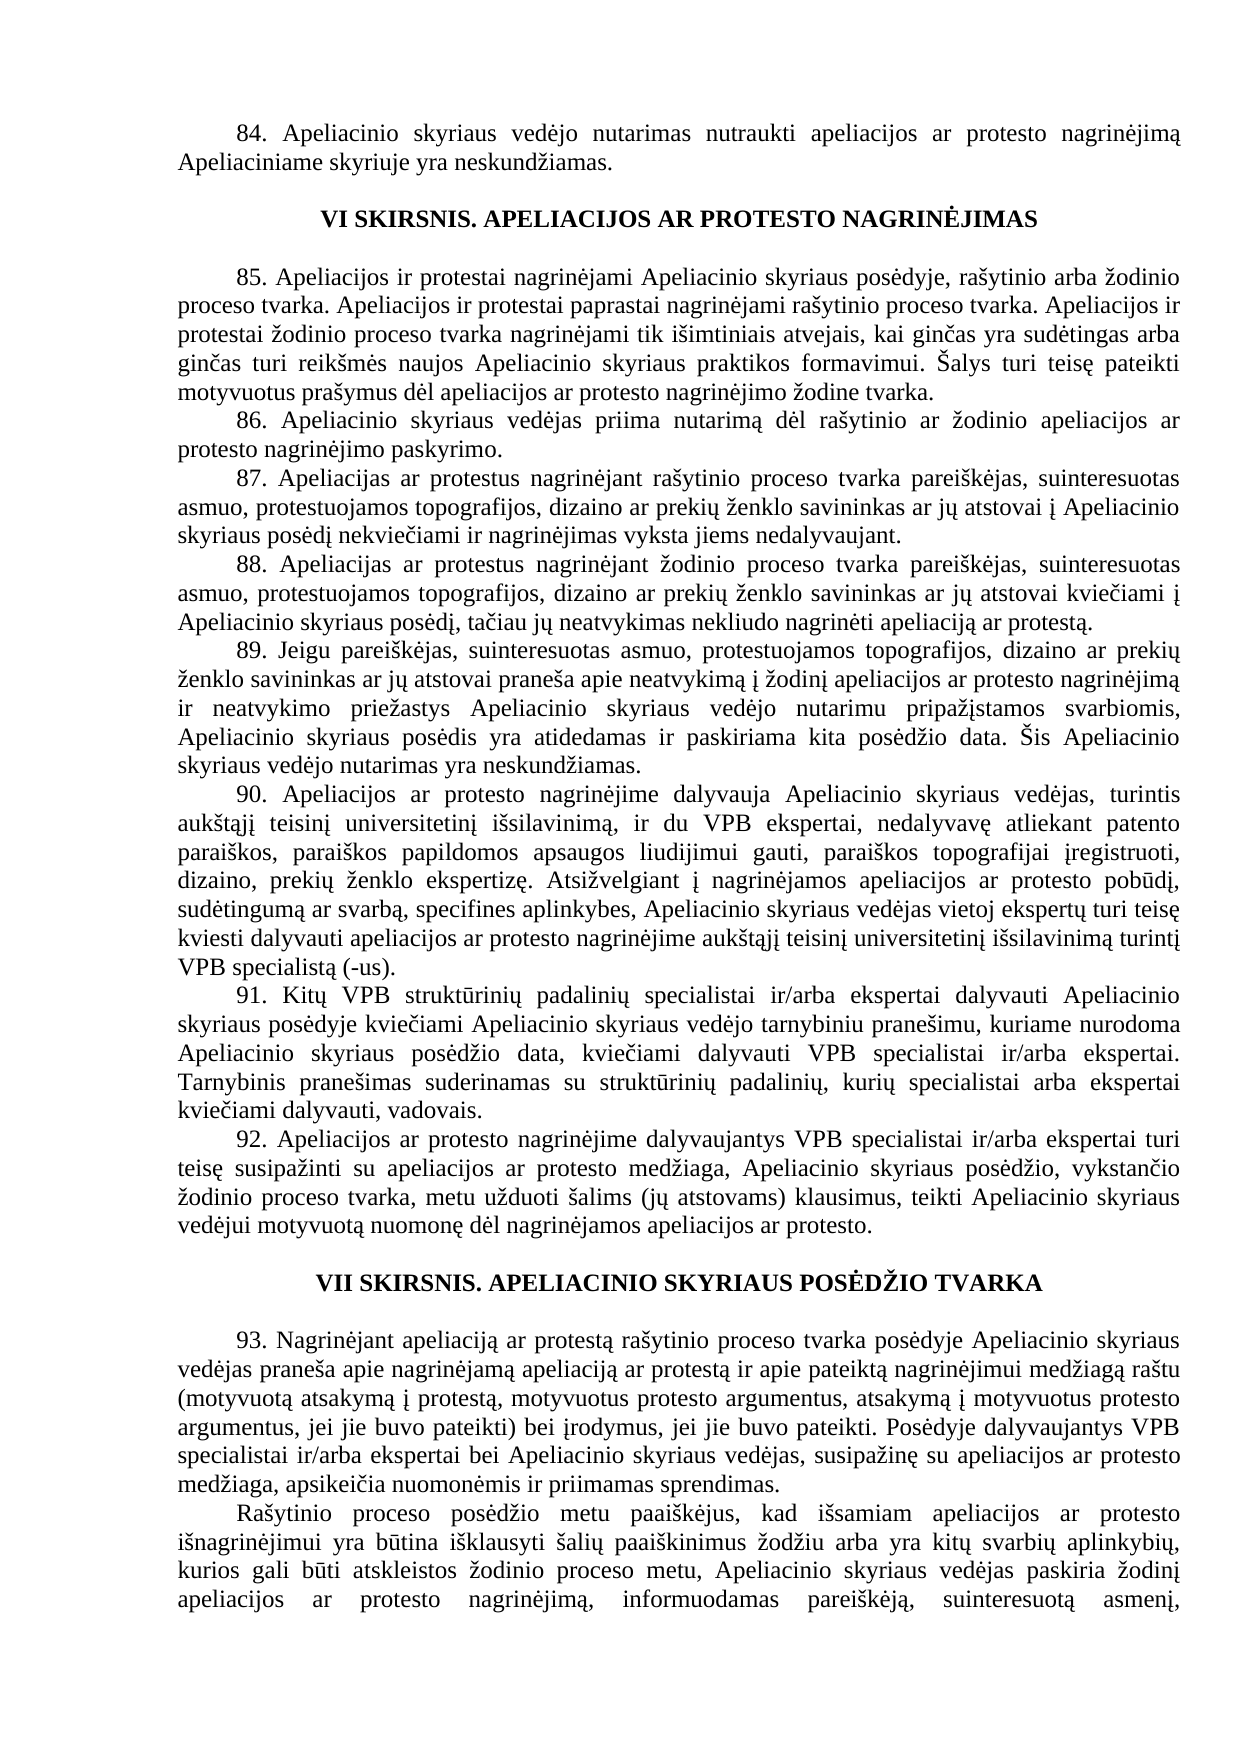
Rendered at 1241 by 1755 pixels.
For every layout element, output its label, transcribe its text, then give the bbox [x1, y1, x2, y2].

text 84. Apeliacinio skyriaus vedėjo nutarimas nutraukti apeliacijos ar protesto nagrinėjimą Apeliaciniame skyriuje yra neskundžiamas. [177, 118, 1181, 176]
text VII SKIRSNIS. APELIACINIO SKYRIAUS POSĖDŽIO TVARKA [177, 1268, 1181, 1297]
text 91. Kitų VPB struktūrinių padalinių specialistai ir/arba ekspertai dalyvauti Apeliacinio skyriaus posėdyje kviečiami Apeliacinio skyriaus vedėjo tarnybiniu pranešimu, kuriame nurodoma Apeliacinio skyriaus posėdžio data, kviečiami dalyvauti VPB specialistai ir/arba ekspertai. Tarnybinis pranešimas suderinamas su struktūrinių padalinių, kurių specialistai arba ekspertai kviečiami dalyvauti, vadovais. [177, 981, 1181, 1124]
text 88. Apeliacijas ar protestus nagrinėjant žodinio proceso tvarka pareiškėjas, suinteresuotas asmuo, protestuojamos topografijos, dizaino ar prekių ženklo savininkas ar jų atstovai kviečiami į Apeliacinio skyriaus posėdį, tačiau jų neatvykimas nekliudo nagrinėti apeliaciją ar protestą. [177, 549, 1181, 636]
text 87. Apeliacijas ar protestus nagrinėjant rašytinio proceso tvarka pareiškėjas, suinteresuotas asmuo, protestuojamos topografijos, dizaino ar prekių ženklo savininkas ar jų atstovai į Apeliacinio skyriaus posėdį nekviečiami ir nagrinėjimas vyksta jiems nedalyvaujant. [177, 463, 1181, 549]
text 86. Apeliacinio skyriaus vedėjas priima nutarimą dėl rašytinio ar žodinio apeliacijos ar protesto nagrinėjimo paskyrimo. [177, 406, 1181, 463]
text VI SKIRSNIS. APELIACIJOS AR PROTESTO NAGRINĖJIMAS [177, 204, 1181, 233]
text 89. Jeigu pareiškėjas, suinteresuotas asmuo, protestuojamos topografijos, dizaino ar prekių ženklo savininkas ar jų atstovai praneša apie neatvykimą į žodinį apeliacijos ar protesto nagrinėjimą ir neatvykimo priežastys Apeliacinio skyriaus vedėjo nutarimu pripažįstamos svarbiomis, Apeliacinio skyriaus posėdis yra atidedamas ir paskiriama kita posėdžio data. Šis Apeliacinio skyriaus vedėjo nutarimas yra neskundžiamas. [177, 636, 1181, 779]
text 93. Nagrinėjant apeliaciją ar protestą rašytinio proceso tvarka posėdyje Apeliacinio skyriaus vedėjas praneša apie nagrinėjamą apeliaciją ar protestą ir apie pateiktą nagrinėjimui medžiagą raštu (motyvuotą atsakymą į protestą, motyvuotus protesto argumentus, atsakymą į motyvuotus protesto argumentus, jei jie buvo pateikti) bei įrodymus, jei jie buvo pateikti. Posėdyje dalyvaujantys VPB specialistai ir/arba ekspertai bei Apeliacinio skyriaus vedėjas, susipažinę su apeliacijos ar protesto medžiaga, apsikeičia nuomonėmis ir priimamas sprendimas. [177, 1326, 1181, 1498]
text 85. Apeliacijos ir protestai nagrinėjami Apeliacinio skyriaus posėdyje, rašytinio arba žodinio proceso tvarka. Apeliacijos ir protestai paprastai nagrinėjami rašytinio proceso tvarka. Apeliacijos ir protestai žodinio proceso tvarka nagrinėjami tik išimtiniais atvejais, kai ginčas yra sudėtingas arba ginčas turi reikšmės naujos Apeliacinio skyriaus praktikos formavimui. Šalys turi teisę pateikti motyvuotus prašymus dėl apeliacijos ar protesto nagrinėjimo žodine tvarka. [177, 262, 1181, 406]
text Rašytinio proceso posėdžio metu paaiškėjus, kad išsamiam apeliacijos ar protesto išnagrinėjimui yra būtina išklausyti šalių paaiškinimus žodžiu arba yra kitų svarbių aplinkybių, kurios gali būti atskleistos žodinio proceso metu, Apeliacinio skyriaus vedėjas paskiria žodinį apeliacijos ar protesto nagrinėjimą, informuodamas pareiškėją, suinteresuotą asmenį, [177, 1498, 1181, 1613]
text 90. Apeliacijos ar protesto nagrinėjime dalyvauja Apeliacinio skyriaus vedėjas, turintis aukštąjį teisinį universitetinį išsilavinimą, ir du VPB ekspertai, nedalyvavę atliekant patento paraiškos, paraiškos papildomos apsaugos liudijimui gauti, paraiškos topografijai įregistruoti, dizaino, prekių ženklo ekspertizę. Atsižvelgiant į nagrinėjamos apeliacijos ar protesto pobūdį, sudėtingumą ar svarbą, specifines aplinkybes, Apeliacinio skyriaus vedėjas vietoj ekspertų turi teisę kviesti dalyvauti apeliacijos ar protesto nagrinėjime aukštąjį teisinį universitetinį išsilavinimą turintį VPB specialistą (-us). [177, 779, 1181, 981]
text 92. Apeliacijos ar protesto nagrinėjime dalyvaujantys VPB specialistai ir/arba ekspertai turi teisę susipažinti su apeliacijos ar protesto medžiaga, Apeliacinio skyriaus posėdžio, vykstančio žodinio proceso tvarka, metu užduoti šalims (jų atstovams) klausimus, teikti Apeliacinio skyriaus vedėjui motyvuotą nuomonę dėl nagrinėjamos apeliacijos ar protesto. [177, 1124, 1181, 1239]
